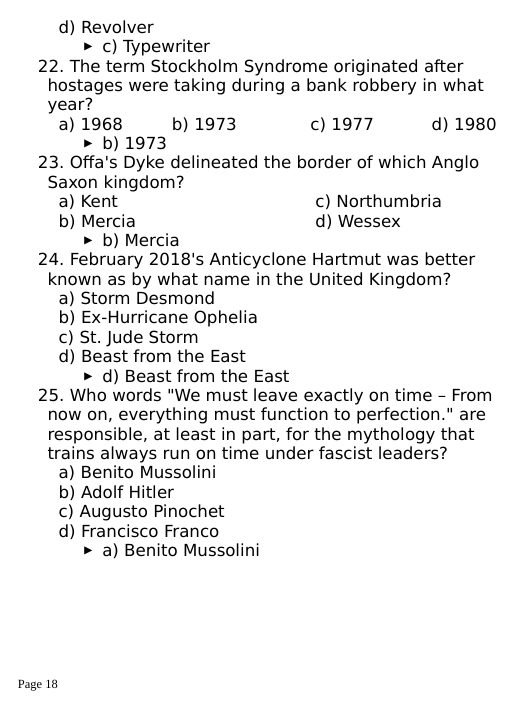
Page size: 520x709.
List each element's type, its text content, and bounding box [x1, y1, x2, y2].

list St. Jude Storm [53, 328, 502, 347]
list b) Mercia [83, 231, 502, 250]
list c) Typewriter [83, 37, 502, 56]
list Northumbria [310, 192, 502, 211]
list Francisco Franco [53, 521, 502, 541]
list Who words "We must leave exactly on time – From now on, everything must function to perfection." are responsible, at least in part, for the mythology that trains always run on time under fascist leaders? [32, 386, 502, 463]
list Augusto Pinochet [53, 502, 502, 521]
list The term Stockholm Syndrome originated after hostages were taking during a bank robbery in what year? [32, 56, 502, 114]
list 1980 [426, 114, 502, 134]
list Wessex [310, 211, 502, 231]
list Ex-Hurricane Ophelia [53, 308, 502, 328]
list Storm Desmond [53, 289, 502, 308]
list Mercia [53, 211, 245, 231]
list Kent [53, 192, 245, 211]
list b) 1973 [83, 134, 502, 153]
list 1968 [53, 114, 127, 134]
list a) Benito Mussolini [83, 541, 502, 560]
list Beast from the East [53, 347, 502, 366]
list 1973 [166, 114, 262, 134]
list February 2018's Anticyclone Hartmut was better known as by what name in the United Kingdom? [32, 250, 502, 289]
list 1977 [305, 114, 385, 134]
list d) Beast from the East [83, 366, 502, 386]
list Offa's Dyke delineated the border of which Anglo Saxon kingdom? [32, 153, 502, 192]
list Adolf Hitler [53, 483, 502, 502]
list Benito Mussolini [53, 463, 502, 483]
list Revolver [53, 18, 502, 37]
